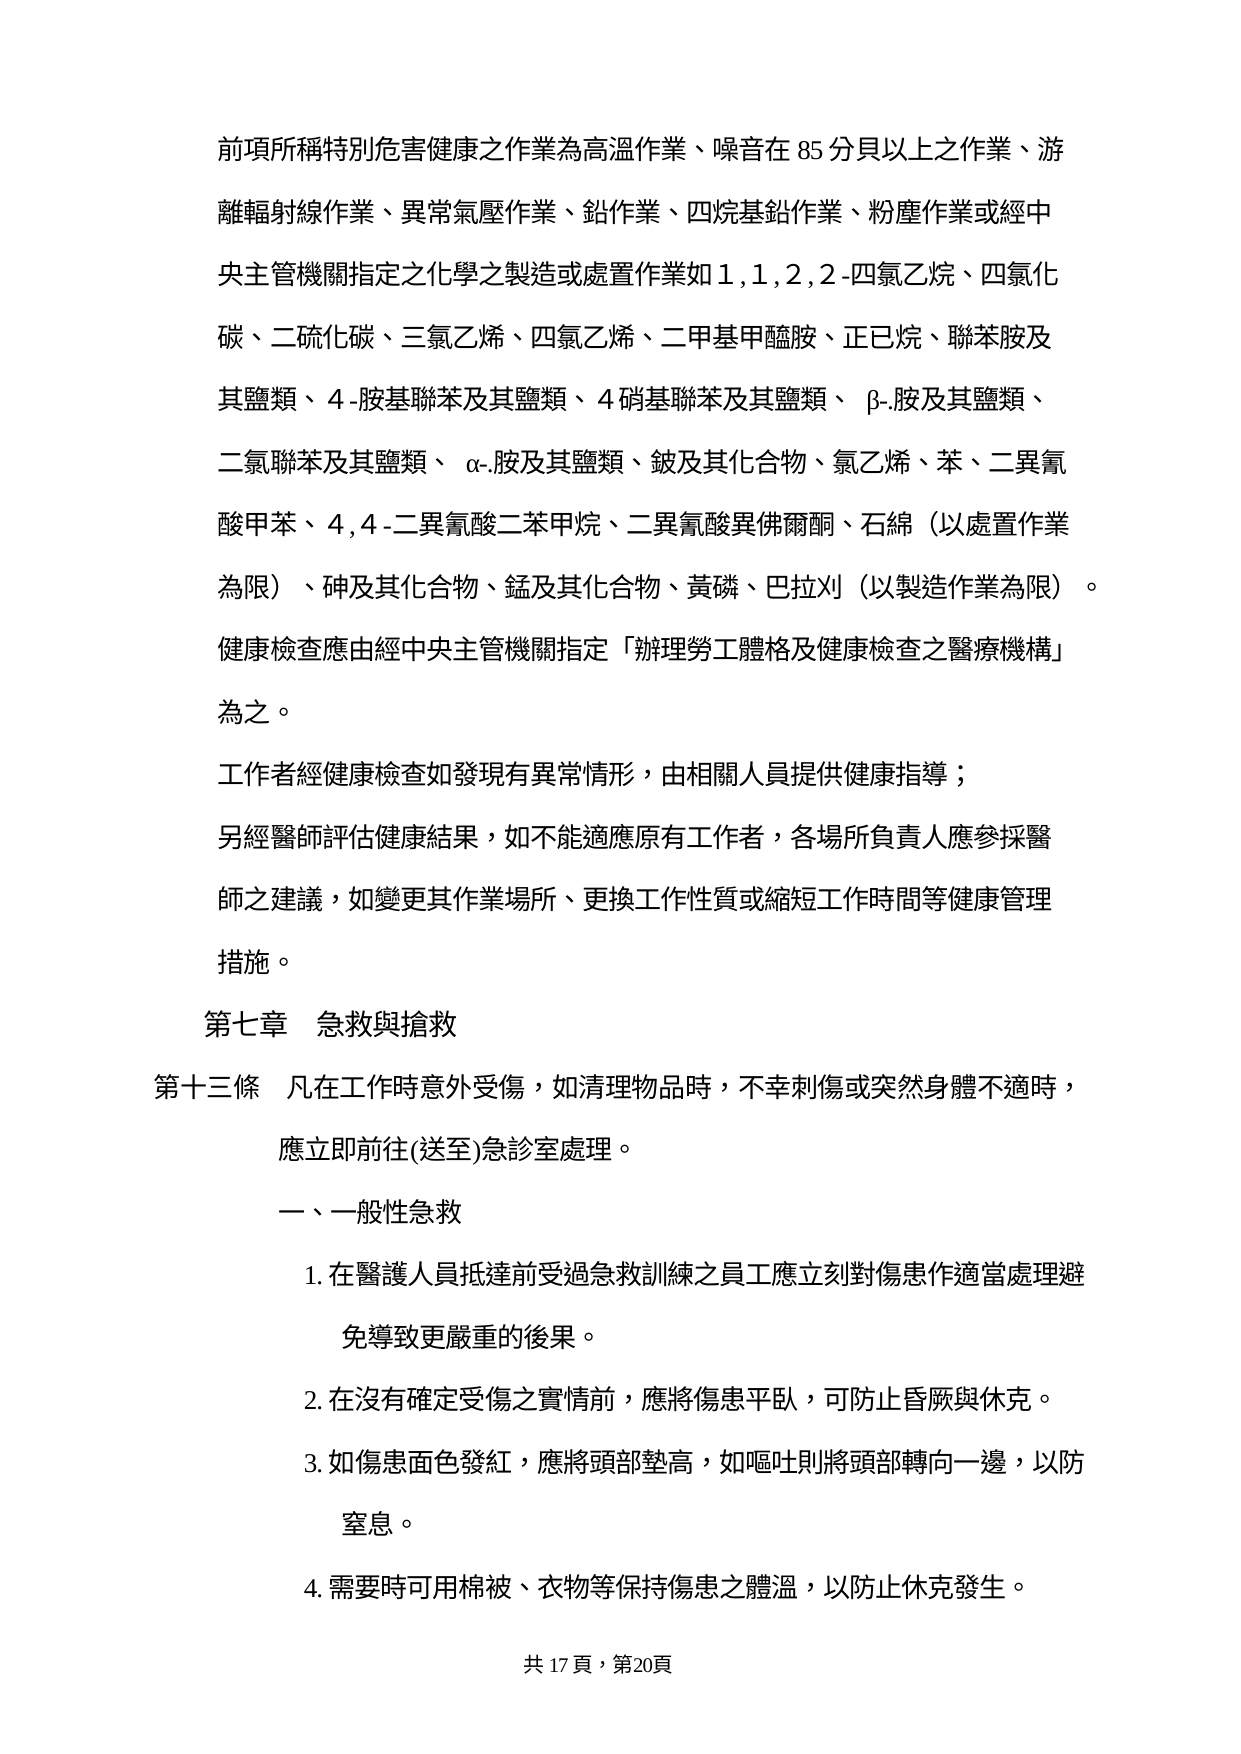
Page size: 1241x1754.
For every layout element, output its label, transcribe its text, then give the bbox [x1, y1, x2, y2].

text 為限）、砷及其化合物、錳及其化合物、黃磷、巴拉刈（以製造作業為限）。 [153, 544, 1087, 606]
text 第十三條 凡在工作時意外受傷，如清理物品時，不幸刺傷或突然身體不適時，應立即前往(送至)急診室處理。 [153, 1044, 1087, 1169]
text 另經醫師評估健康結果，如不能適應原有工作者，各場所負責人應參採醫 [153, 794, 1087, 856]
text 前項所稱特別危害健康之作業為高溫作業、噪音在85 分貝以上之作業、游 [153, 106, 1087, 169]
text 為之。 [153, 669, 1087, 731]
text 央主管機關指定之化學之製造或處置作業如１,１,２,２-四氯乙烷、四氯化 [153, 231, 1087, 294]
text 其鹽類、４-胺基聯苯及其鹽類、４硝基聯苯及其鹽類、 β-.胺及其鹽類、 [153, 356, 1087, 419]
text 離輻射線作業、異常氣壓作業、鉛作業、四烷基鉛作業、粉塵作業或經中 [153, 169, 1087, 231]
text 師之建議，如變更其作業場所、更換工作性質或縮短工作時間等健康管理 [153, 856, 1087, 919]
text 4. 需要時可用棉被、衣物等保持傷患之體溫，以防止休克發生。 [303, 1544, 1087, 1606]
text 2. 在沒有確定受傷之實情前，應將傷患平臥，可防止昏厥與休克。 [303, 1356, 1087, 1419]
text 措施。 [153, 919, 1087, 981]
text 健康檢查應由經中央主管機關指定「辦理勞工體格及健康檢查之醫療機構」 [153, 606, 1087, 669]
text 3. 如傷患面色發紅，應將頭部墊高，如嘔吐則將頭部轉向一邊，以防窒息。 [303, 1419, 1087, 1544]
text 一、一般性急救 [278, 1169, 1087, 1231]
text 二氯聯苯及其鹽類、 α-.胺及其鹽類、鈹及其化合物、氯乙烯、苯、二異氰 [153, 419, 1087, 481]
text 酸甲苯、４,４-二異氰酸二苯甲烷、二異氰酸異佛爾酮、石綿（以處置作業 [153, 481, 1087, 544]
text 碳、二硫化碳、三氯乙烯、四氯乙烯、二甲基甲醯胺、正已烷、聯苯胺及 [153, 294, 1087, 356]
text 第七章 急救與搶救 [203, 981, 1087, 1044]
text 1. 在醫護人員抵達前受過急救訓練之員工應立刻對傷患作適當處理避免導致更嚴重的後果。 [303, 1231, 1087, 1356]
text 工作者經健康檢查如發現有異常情形，由相關人員提供健康指導； [153, 731, 1087, 794]
